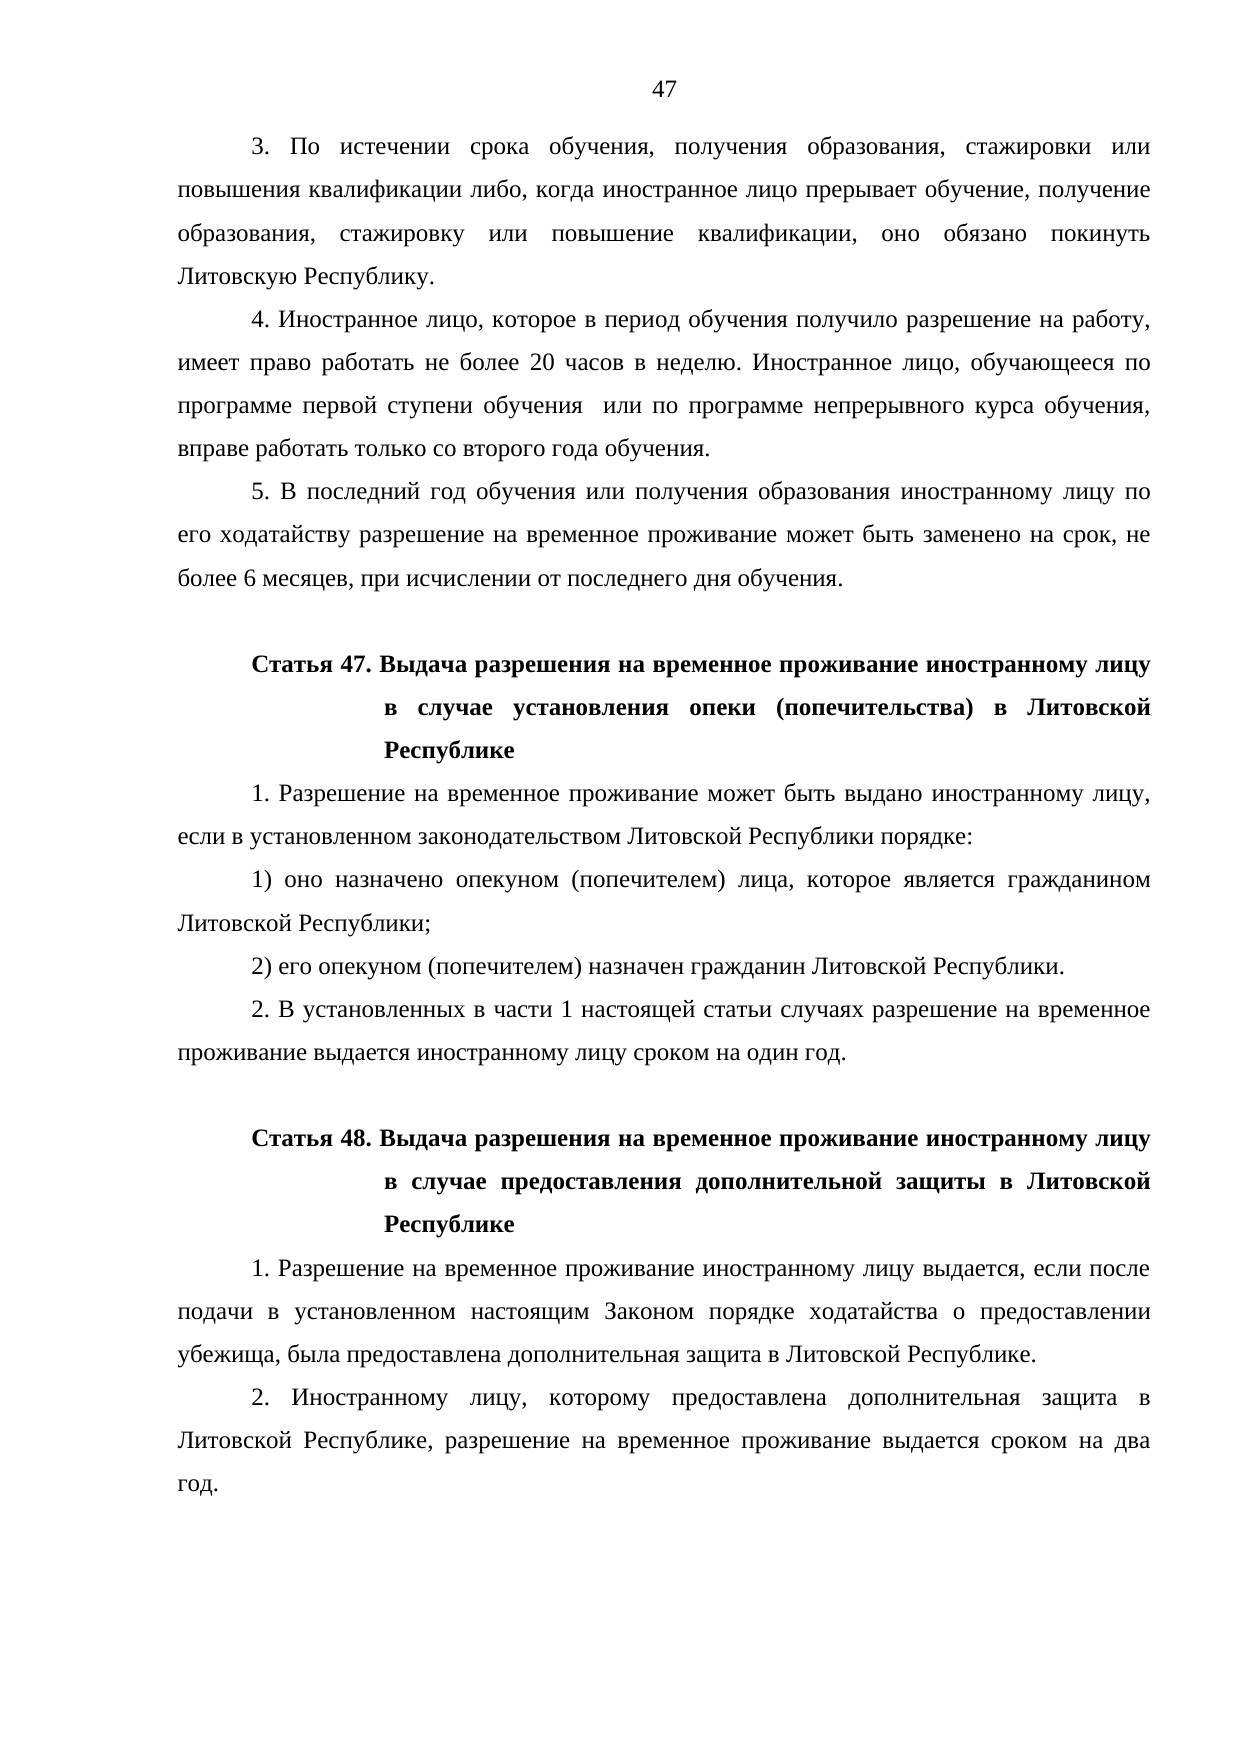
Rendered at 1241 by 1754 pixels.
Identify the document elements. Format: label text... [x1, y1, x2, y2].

text 2) его опекуном (попечителем) назначен гражданин Литовской Республики. [177, 951, 1152, 979]
text Статья 47. Выдача разрешения на временное проживание иностранному лицу в случае установления опеки (попечительства) в Литовской Республике [251, 649, 1152, 764]
text Статья 48. Выдача разрешения на временное проживание иностранному лицу в случае предоставления дополнительной защиты в Литовской Республике [251, 1123, 1152, 1238]
text 3. По истечении срока обучения, получения образования, стажировки или повышения квалификации либо, когда иностранное лицо прерывает обучение, получение образования, стажировку или повышение квалификации, оно обязано покинуть Литовскую Республику. [177, 131, 1152, 289]
text 5. В последний год обучения или получения образования иностранному лицу по его ходатайству разрешение на временное проживание может быть заменено на срок, не более 6 месяцев, при исчислении от последнего дня обучения. [177, 476, 1152, 591]
text 2. В установленных в части 1 настоящей статьи случаях разрешение на временное проживание выдается иностранному лицу сроком на один год. [177, 994, 1152, 1066]
text 2. Иностранному лицу, которому предоставлена дополнительная защита в Литовской Республике, разрешение на временное проживание выдается сроком на два год. [177, 1382, 1152, 1497]
text 1) оно назначено опекуном (попечителем) лица, которое является гражданином Литовской Республики; [177, 864, 1152, 936]
text 1. Разрешение на временное проживание иностранному лицу выдается, если после подачи в установленном настоящим Законом порядке ходатайства о предоставлении убежища, была предоставлена дополнительная защита в Литовской Республике. [177, 1253, 1152, 1368]
text 4. Иностранное лицо, которое в период обучения получило разрешение на работу, имеет право работать не более 20 часов в неделю. Иностранное лицо, обучающееся по программе первой ступени обучения или по программе непрерывного курса обучения, вправе работать только со второго года обучения. [177, 304, 1152, 462]
text 1. Разрешение на временное проживание может быть выдано иностранному лицу, если в установленном законодательством Литовской Республики порядке: [177, 778, 1152, 850]
